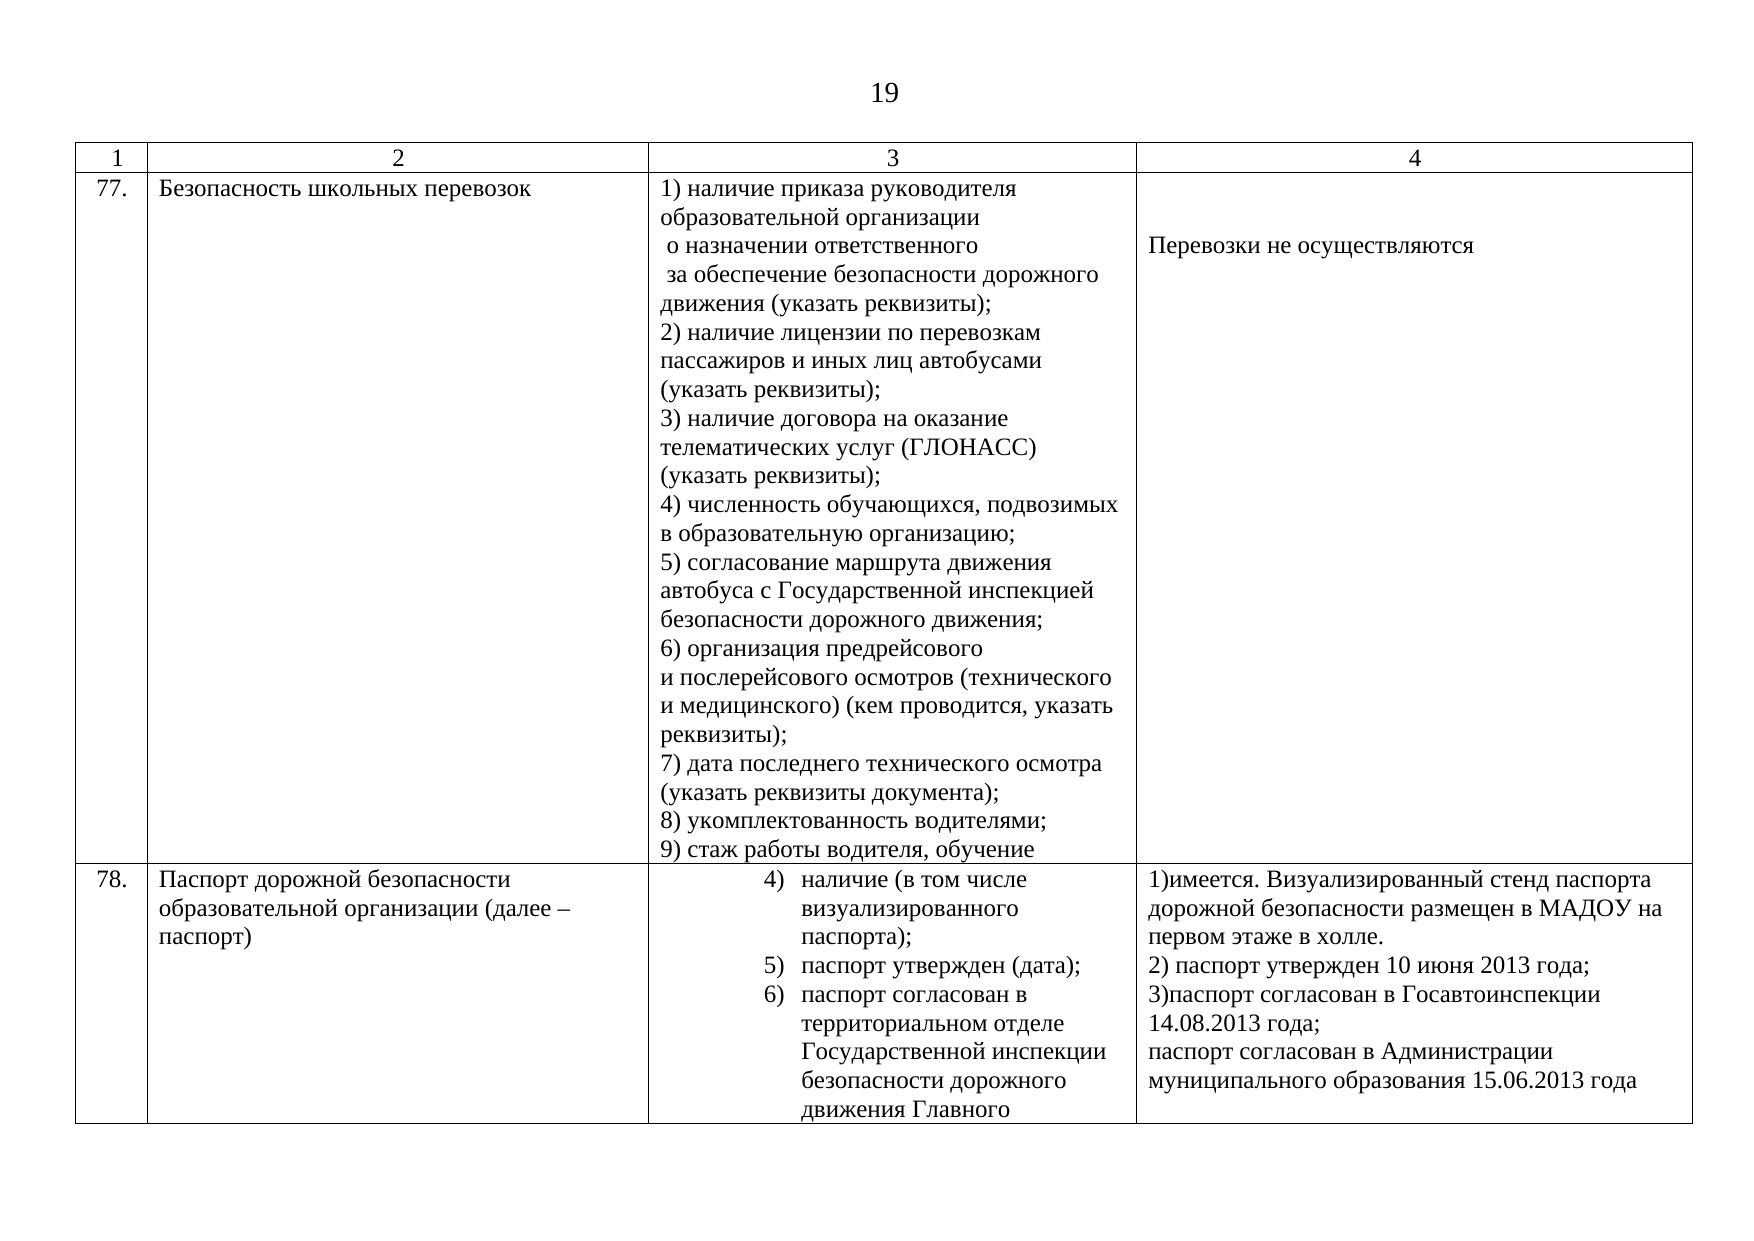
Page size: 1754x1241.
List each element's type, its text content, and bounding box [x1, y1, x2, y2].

table_cell Паспорт дорожной безопасности образовательной организации (далее – паспорт) [148, 864, 648, 1123]
table_cell 1)имеется. Визуализированный стенд паспорта дорожной безопасности размещен в МАДОУ на первом этаже в холле. 2) паспорт утвержден 10 июня 2013 года; 3)паспорт согласован в Госавтоинспекции 14.08.2013 года; паспорт согласован в Администрации муниципального образования 15.06.2013 года [1137, 864, 1692, 1123]
table_cell 77. [76, 173, 147, 863]
table_cell 1) наличие приказа руководителя образовательной организации о назначении ответственного за обеспечение безопасности дорожного движения (указать реквизиты); 2) наличие лицензии по перевозкам пассажиров и иных лиц автобусами (указать реквизиты); 3) наличие договора на оказание телематических услуг (ГЛОНАСС) (указать реквизиты); 4) численность обучающихся, подвозимых в образовательную организацию; 5) согласование маршрута движения автобуса с Государственной инспекцией безопасности дорожного движения; 6) организация предрейсового и послерейсового осмотров (технического и медицинского) (кем проводится, указать реквизиты); 7) дата последнего технического осмотра (указать реквизиты документа); 8) укомплектованность водителями; 9) стаж работы водителя, обучение [649, 173, 1136, 863]
table_cell Безопасность школьных перевозок [148, 173, 648, 863]
table_header 2 [148, 143, 648, 172]
table_cell наличие (в том числе визуализированного паспорта); паспорт утвержден (дата); паспорт согласован в территориальном отделе Государственной инспекции безопасности дорожного движения Главного [649, 864, 1136, 1123]
table_cell 78. [76, 864, 147, 1123]
table_header 3 [649, 143, 1136, 172]
table_cell Перевозки не осуществляются [1137, 173, 1692, 863]
table_header 4 [1137, 143, 1692, 172]
table_header 1 [76, 143, 147, 172]
